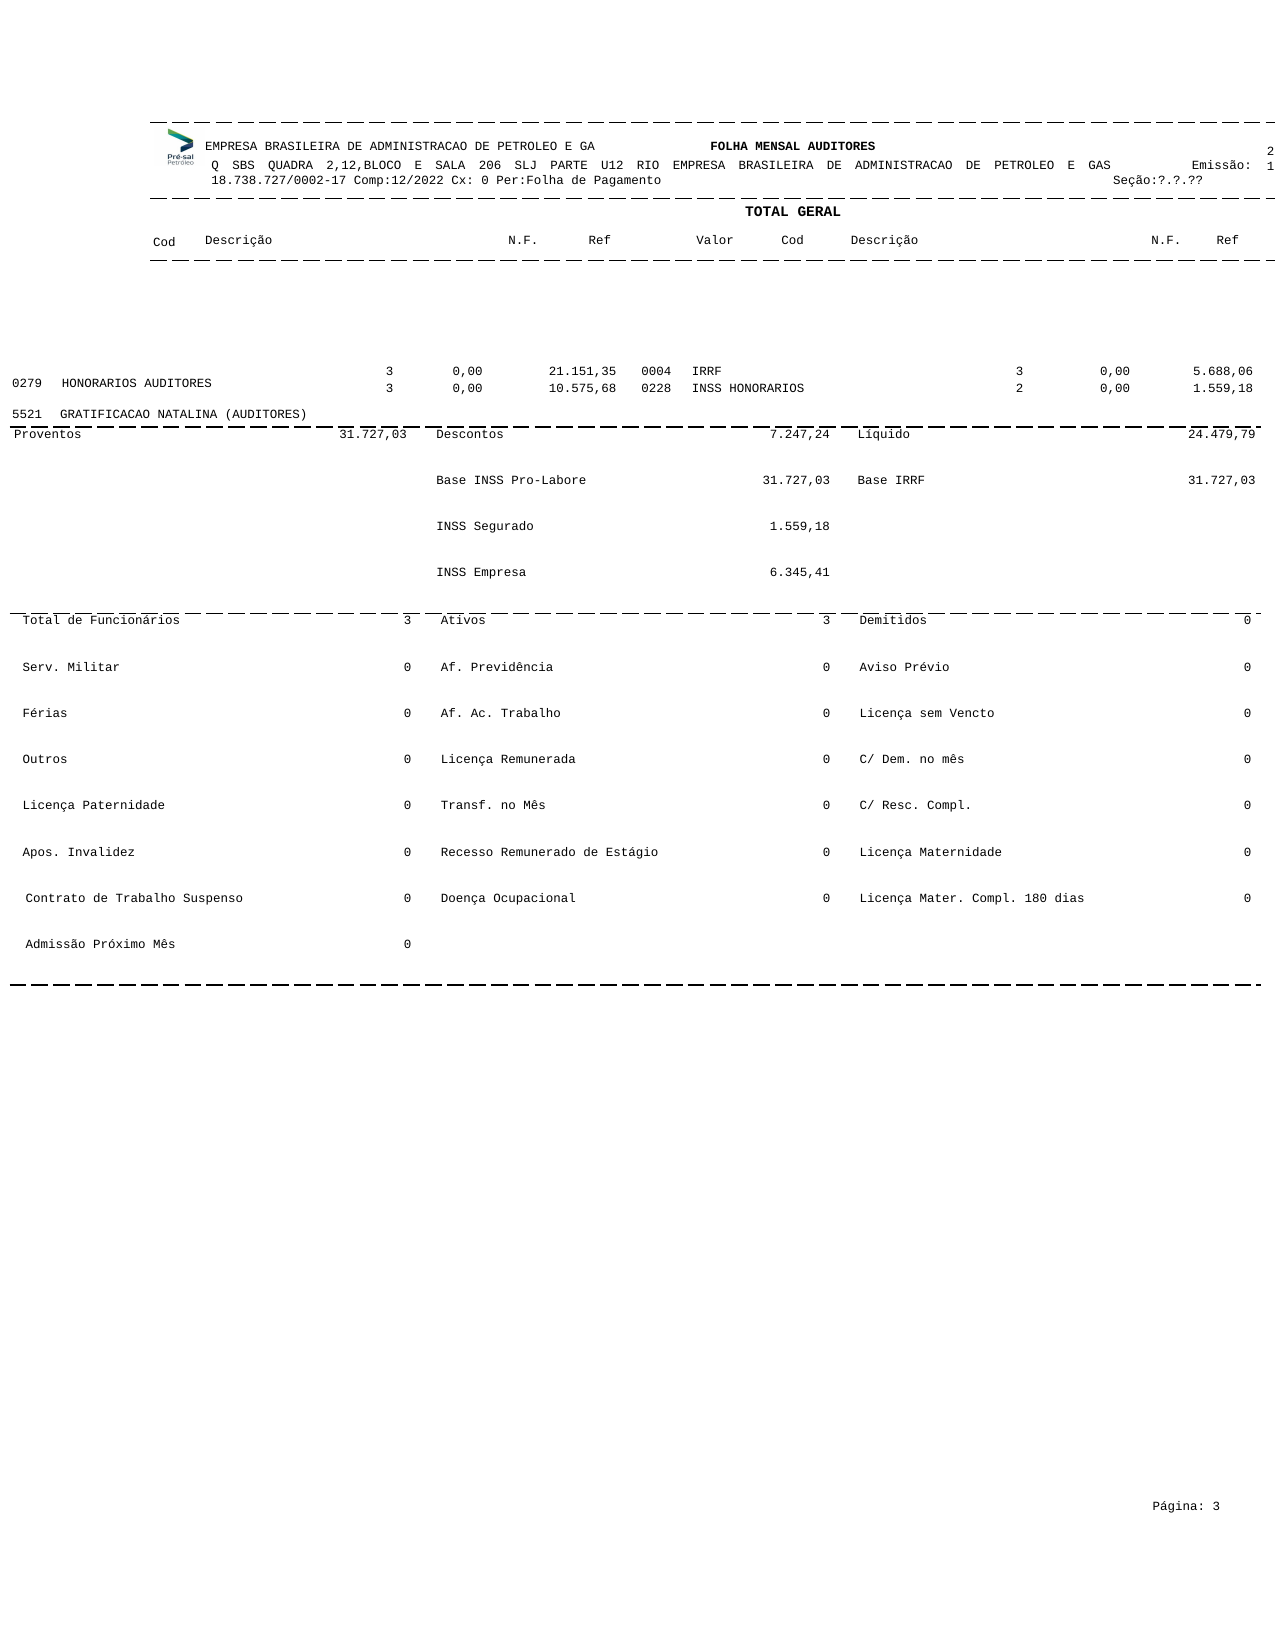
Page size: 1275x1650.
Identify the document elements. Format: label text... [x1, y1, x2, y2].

table_cell [1188, 566, 1261, 613]
table_cell [692, 938, 857, 984]
table_cell [1016, 799, 1100, 846]
table_cell 0 [1188, 753, 1261, 799]
table_cell [1100, 799, 1188, 846]
table_cell [1100, 426, 1188, 474]
table_cell [857, 938, 1100, 984]
table_header 0,00 0,00 [1100, 365, 1188, 426]
table_cell [641, 520, 692, 566]
table_header 0004 0228 [641, 365, 692, 426]
table_cell 31.727,03 [339, 426, 436, 474]
table_cell Licença Mater. Compl. 180 dias [857, 892, 1100, 938]
table_cell 0 [1188, 613, 1261, 661]
table_cell Líquido [857, 426, 1016, 474]
table_cell Demitidos [857, 613, 1016, 661]
table_cell [1016, 566, 1100, 613]
table_cell Contrato de Trabalho Suspenso [10, 892, 339, 938]
table_header 21.151,35 10.575,68 [549, 365, 641, 426]
table_cell Licença Remunerada [436, 753, 641, 799]
table_cell 0 [692, 846, 857, 892]
table_cell [1188, 938, 1261, 984]
table_cell [641, 753, 692, 799]
table_cell INSS Segurado [436, 520, 641, 566]
table_cell Descontos [436, 426, 548, 474]
table_header [857, 365, 1016, 426]
table_header 0,00 0,00 [436, 365, 548, 426]
table_header Emissão: Seção:?.?.?? [1113, 121, 1267, 198]
table_cell 3 [692, 613, 857, 661]
table_cell Férias [10, 707, 339, 753]
table_cell C/ Resc. Compl. [857, 799, 1016, 846]
table_cell 31.727,03 [692, 474, 857, 520]
table_cell [1100, 846, 1188, 892]
table_cell [1016, 426, 1100, 474]
table_cell Proventos [10, 426, 339, 474]
table_cell [1188, 520, 1261, 566]
table_header 5.688,06 1.559,18 [1188, 365, 1261, 426]
table_cell 0 [1188, 661, 1261, 707]
table_cell INSS Empresa [436, 566, 641, 613]
table_cell [1016, 846, 1100, 892]
table_cell [641, 661, 692, 707]
table_cell [641, 613, 692, 661]
table_cell [1100, 707, 1188, 753]
table_cell 7.247,24 [692, 426, 857, 474]
table_cell [1100, 661, 1188, 707]
table_cell 0 [692, 661, 857, 707]
table_cell 0 [339, 846, 436, 892]
table_cell 0 [692, 753, 857, 799]
table_cell 0 [1188, 846, 1261, 892]
table_cell [549, 426, 641, 474]
table_cell [1100, 474, 1188, 520]
table_cell 3 [339, 613, 436, 661]
table_cell [1016, 520, 1100, 566]
table_cell [857, 566, 1016, 613]
table_cell 0 [339, 799, 436, 846]
table_cell 0 [1188, 892, 1261, 938]
table_cell 0 [1188, 707, 1261, 753]
table_header [150, 121, 204, 198]
table_cell N.F. Ref [1113, 198, 1267, 259]
table_cell [10, 520, 339, 566]
table_cell [1100, 938, 1188, 984]
table_cell 0 [339, 707, 436, 753]
table_cell 0 [1188, 799, 1261, 846]
table_header 0279 HONORARIOS AUDITORES 5521 GRATIFICACAO NATALINA (AUDITORES) [10, 365, 339, 426]
table_cell C/ Dem. no mês [857, 753, 1016, 799]
table_cell [641, 426, 692, 474]
table_cell Af. Ac. Trabalho [436, 707, 641, 753]
table_cell [641, 799, 692, 846]
table_header EMPRESA BRASILEIRA DE ADMINISTRACAO DE PETROLEO E GA FOLHA MENSAL AUDITORES Q SBS QUADRA 2,12,BLOCO E SALA 206 SLJ PARTE U12 RIO EMPRESA BRASILEIRA DE ADMINISTRACAO DE PETROLEO E GAS 18.738.727/0002-17 Comp:12/2022 Cx: 0 Per:Folha de Pagamento [205, 121, 1113, 198]
table_cell 0 [339, 938, 436, 984]
table_cell [339, 474, 436, 520]
table_header 3 2 [1016, 365, 1100, 426]
table_cell [1100, 753, 1188, 799]
table_cell [339, 566, 436, 613]
table_cell Outros [10, 753, 339, 799]
table_cell Serv. Militar [10, 661, 339, 707]
table_cell 0 [692, 892, 857, 938]
table_cell [1016, 707, 1100, 753]
table_cell Ativos [436, 613, 641, 661]
table_cell 6.345,41 [692, 566, 857, 613]
table_cell [1100, 566, 1188, 613]
table_cell Aviso Prévio [857, 661, 1016, 707]
table_cell Base INSS Pro-Labore [436, 474, 641, 520]
table_cell Recesso Remunerado de Estágio [436, 846, 692, 892]
table_cell [436, 938, 692, 984]
table_cell Licença Maternidade [857, 846, 1016, 892]
table_cell [339, 520, 436, 566]
table_cell Licença Paternidade [10, 799, 339, 846]
table_cell Cod [150, 198, 204, 259]
table_cell 24.479,79 [1188, 426, 1261, 474]
table_cell TOTAL GERAL Descrição N.F. Ref Valor Cod Descrição [205, 198, 1113, 259]
table_cell Base IRRF [857, 474, 1016, 520]
table_cell Apos. Invalidez [10, 846, 339, 892]
table_header IRRF INSS HONORARIOS [692, 365, 857, 426]
table_cell Doença Ocupacional [436, 892, 692, 938]
table_cell [1016, 661, 1100, 707]
table_cell Valor [1267, 199, 1275, 259]
table_cell [857, 520, 1016, 566]
table_cell [641, 474, 692, 520]
table_cell 0 [692, 799, 857, 846]
table_cell Transf. no Mês [436, 799, 641, 846]
table_cell [641, 707, 692, 753]
table_cell 0 [692, 707, 857, 753]
table_header 3 3 [339, 365, 436, 426]
table_cell 0 [339, 892, 436, 938]
table_cell Af. Previdência [436, 661, 641, 707]
table_cell [1100, 520, 1188, 566]
table_cell 0 [339, 753, 436, 799]
table_cell [10, 474, 339, 520]
table_cell [1016, 613, 1100, 661]
table_cell Total de Funcionários [10, 613, 339, 661]
table_cell [10, 566, 339, 613]
table_cell 1.559,18 [692, 520, 857, 566]
table_cell [1016, 474, 1100, 520]
table_cell Licença sem Vencto [857, 707, 1016, 753]
table_cell 31.727,03 [1188, 474, 1261, 520]
table_cell [1016, 753, 1100, 799]
table_cell [1100, 613, 1188, 661]
table_cell 0 [339, 661, 436, 707]
table_cell Admissão Próximo Mês [10, 938, 339, 984]
table_cell [1100, 892, 1188, 938]
table_cell [641, 566, 692, 613]
